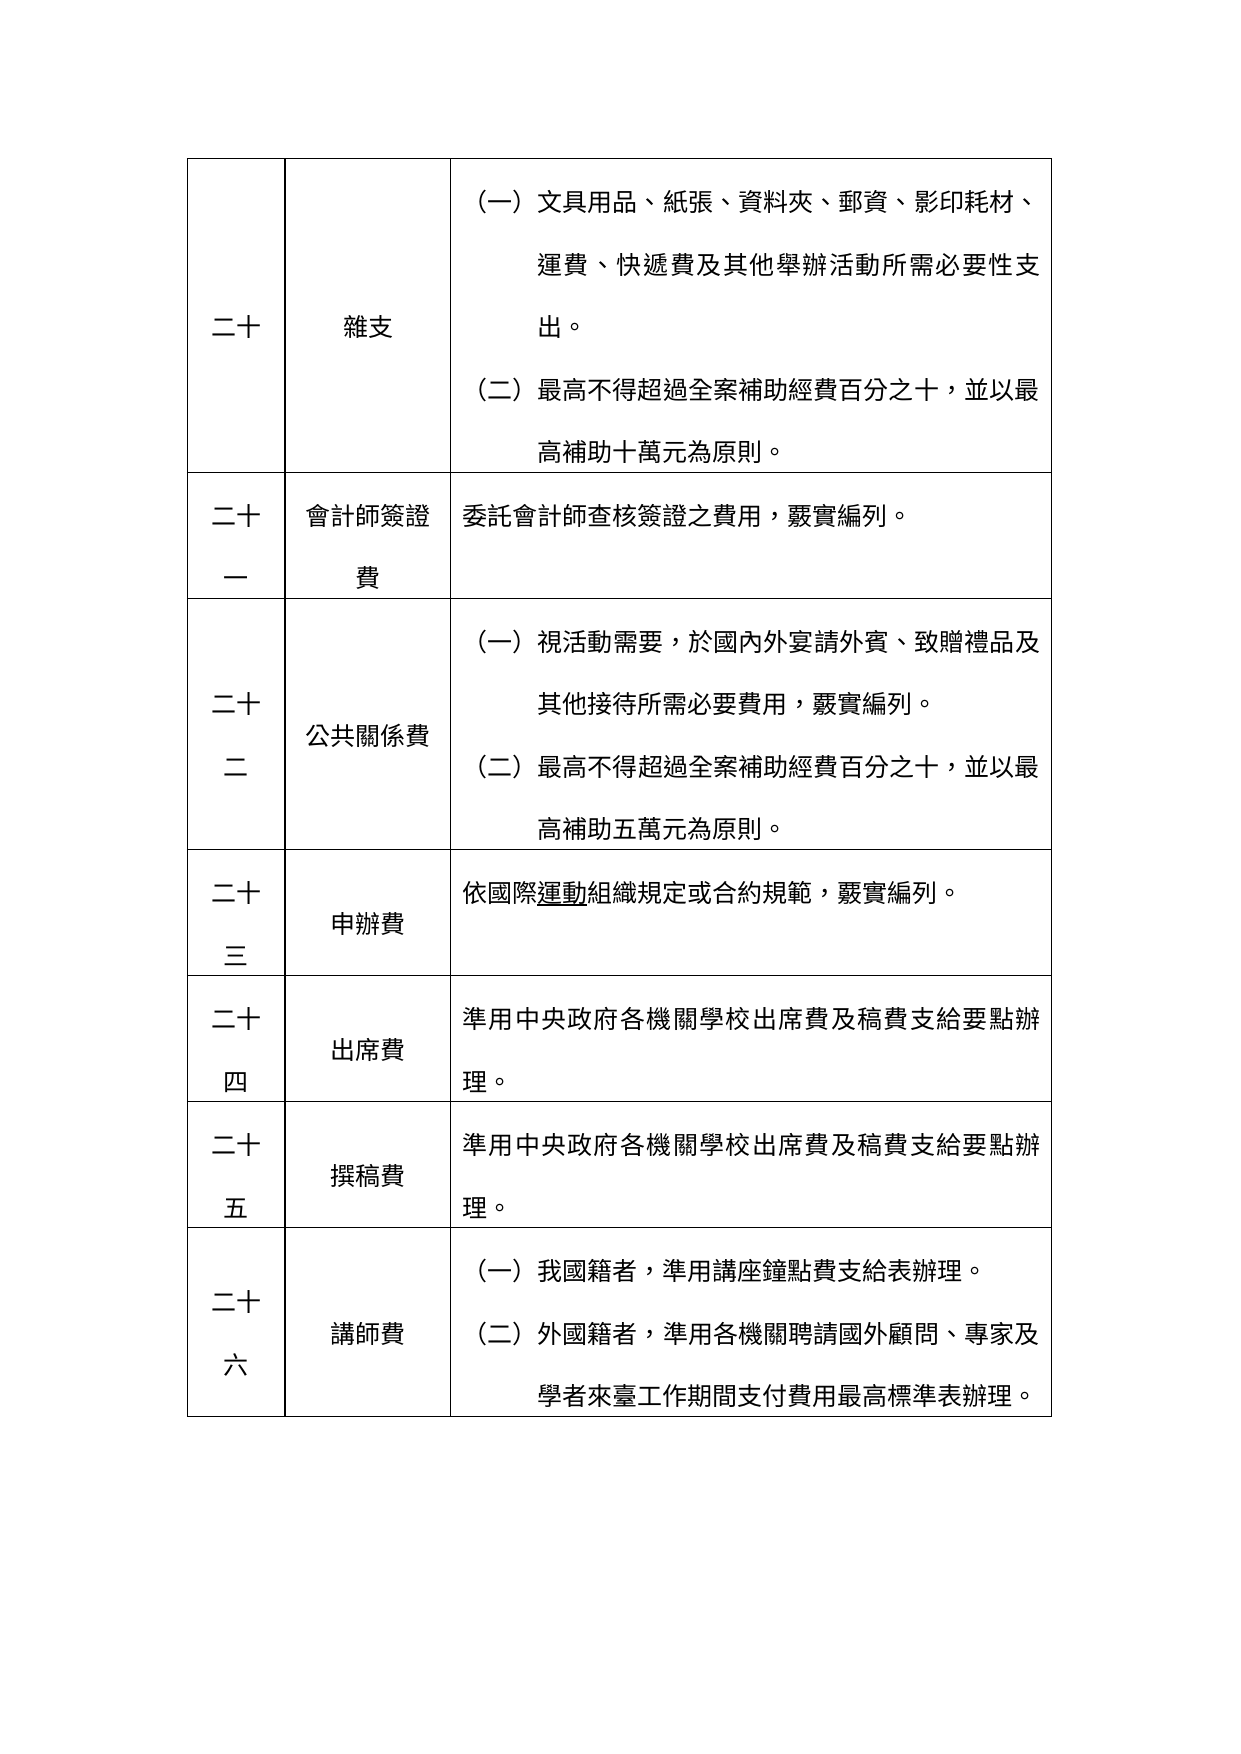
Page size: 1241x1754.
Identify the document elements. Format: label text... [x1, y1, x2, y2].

table_cell 準用中央政府各機關學校出席費及稿費支給要點辦理。 [451, 1102, 1051, 1227]
table_cell 二十一 [188, 473, 284, 598]
table_cell 二十四 [188, 976, 284, 1101]
table_cell （一）視活動需要，於國內外宴請外賓、致贈禮品及其他接待所需必要費用，覈實編列。 （二）最高不得超過全案補助經費百分之十，並以最高補助五萬元為原則。 [451, 599, 1051, 849]
table_cell 二十六 [188, 1228, 284, 1416]
table_cell 準用中央政府各機關學校出席費及稿費支給要點辦理。 [451, 976, 1051, 1101]
table_cell 出席費 [286, 976, 450, 1101]
table_cell 依國際運動組織規定或合約規範，覈實編列。 [451, 850, 1051, 975]
table_cell 二十二 [188, 599, 284, 849]
table_cell （一）文具用品、紙張、資料夾、郵資、影印耗材、運費、快遞費及其他舉辦活動所需必要性支出。 （二）最高不得超過全案補助經費百分之十，並以最高補助十萬元為原則。 [451, 159, 1051, 472]
table_cell 講師費 [286, 1228, 450, 1416]
table_cell （一）我國籍者，準用講座鐘點費支給表辦理。 （二）外國籍者，準用各機關聘請國外顧問、專家及學者來臺工作期間支付費用最高標準表辦理。 [451, 1228, 1051, 1416]
table_cell 二十三 [188, 850, 284, 975]
table_cell 二十五 [188, 1102, 284, 1227]
table_cell 雜支 [286, 159, 450, 472]
table_cell 會計師簽證費 [286, 473, 450, 598]
table_cell 公共關係費 [286, 599, 450, 849]
table_cell 撰稿費 [286, 1102, 450, 1227]
table_cell 二十 [188, 159, 284, 472]
table_cell 委託會計師查核簽證之費用，覈實編列。 [451, 473, 1051, 598]
table_cell 申辦費 [286, 850, 450, 975]
